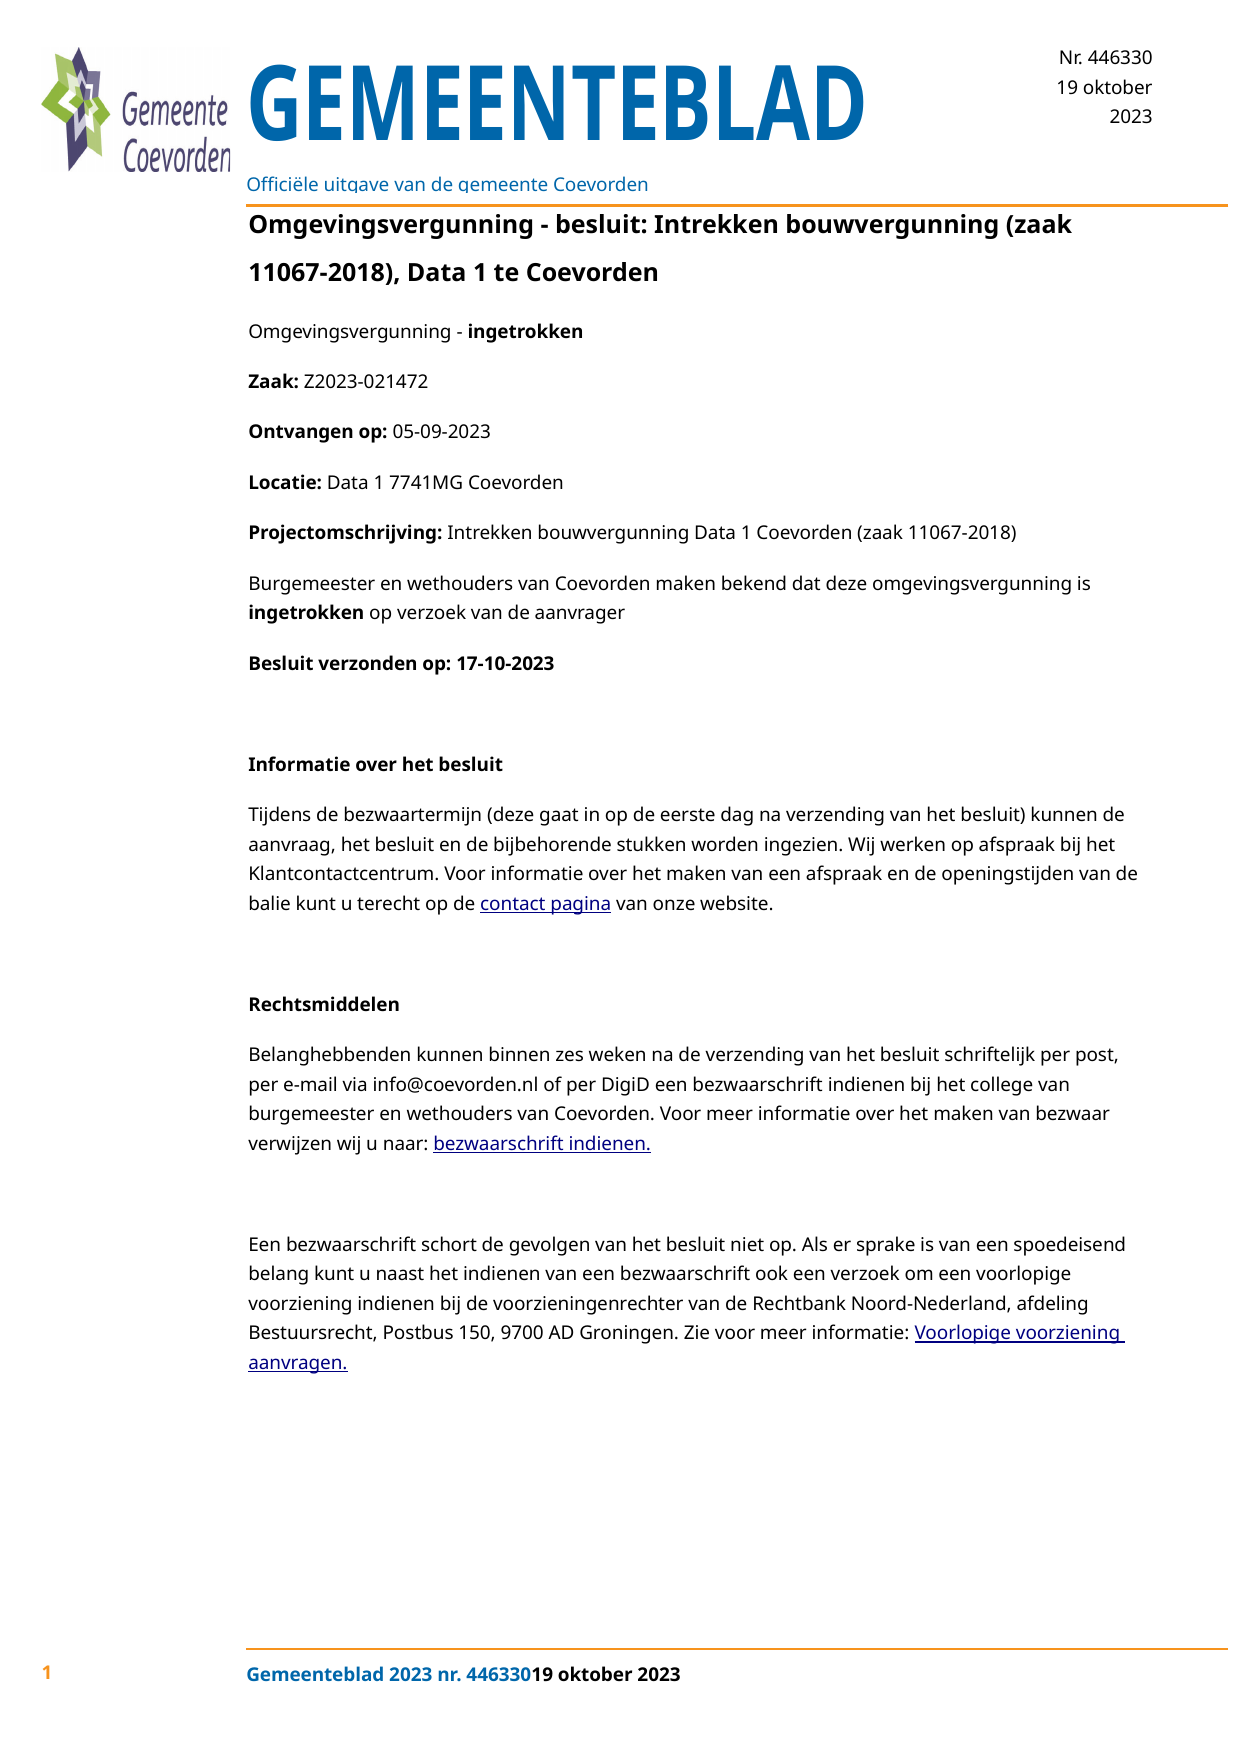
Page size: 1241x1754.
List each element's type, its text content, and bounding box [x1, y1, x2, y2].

picture [41, 47, 231, 172]
text Informatie over het besluit [248, 751, 1152, 777]
text Tijdens de bezwaartermijn (deze gaat in op de eerste dag na verzending van het besluit) kunnen de aanvraag, het besluit en de bijbehorende stukken worden ingezien. Wij werken op afspraak bij het Klantcontactcentrum. Voor informatie over het maken van een afspraak en de openingstijden van de balie kunt u terecht op de contact pagina van onze website. [248, 801, 1152, 916]
text Zaak: Z2023-021472 [248, 368, 1152, 394]
text Besluit verzonden op: 17-10-2023 [248, 650, 1152, 676]
text Omgevingsvergunning - besluit: Intrekken bouwvergunning (zaak 11067-2018), Data 1 te Coevorden [248, 207, 1152, 288]
text Burgemeester en wethouders van Coevorden maken bekend dat deze omgevingsvergunning is ingetrokken op verzoek van de aanvrager [248, 570, 1152, 625]
text Belanghebbenden kunnen binnen zes weken na de verzending van het besluit schriftelijk per post, per e-mail via info@coevorden.nl of per DigiD een bezwaarschrift indienen bij het college van burgemeester en wethouders van Coevorden. Voor meer informatie over het maken van bezwaar verwijzen wij u naar: bezwaarschrift indienen. [248, 1041, 1152, 1156]
text Locatie: Data 1 7741MG Coevorden [248, 469, 1152, 495]
text Omgevingsvergunning - ingetrokken [248, 318, 1152, 344]
text Rechtsmiddelen [248, 991, 1152, 1017]
text Projectomschrijving: Intrekken bouwvergunning Data 1 Coevorden (zaak 11067-2018) [248, 519, 1152, 545]
text Ontvangen op: 05-09-2023 [248, 419, 1152, 444]
text Een bezwaarschrift schort de gevolgen van het besluit niet op. Als er sprake is van een spoedeisend belang kunt u naast het indienen van een bezwaarschrift ook een verzoek om een voorlopige voorziening indienen bij de voorzieningenrechter van de Rechtbank Noord-Nederland, afdeling Bestuursrecht, Postbus 150, 9700 AD Groningen. Zie voor meer informatie: Voorlopige voorziening aanvragen. [248, 1231, 1152, 1375]
